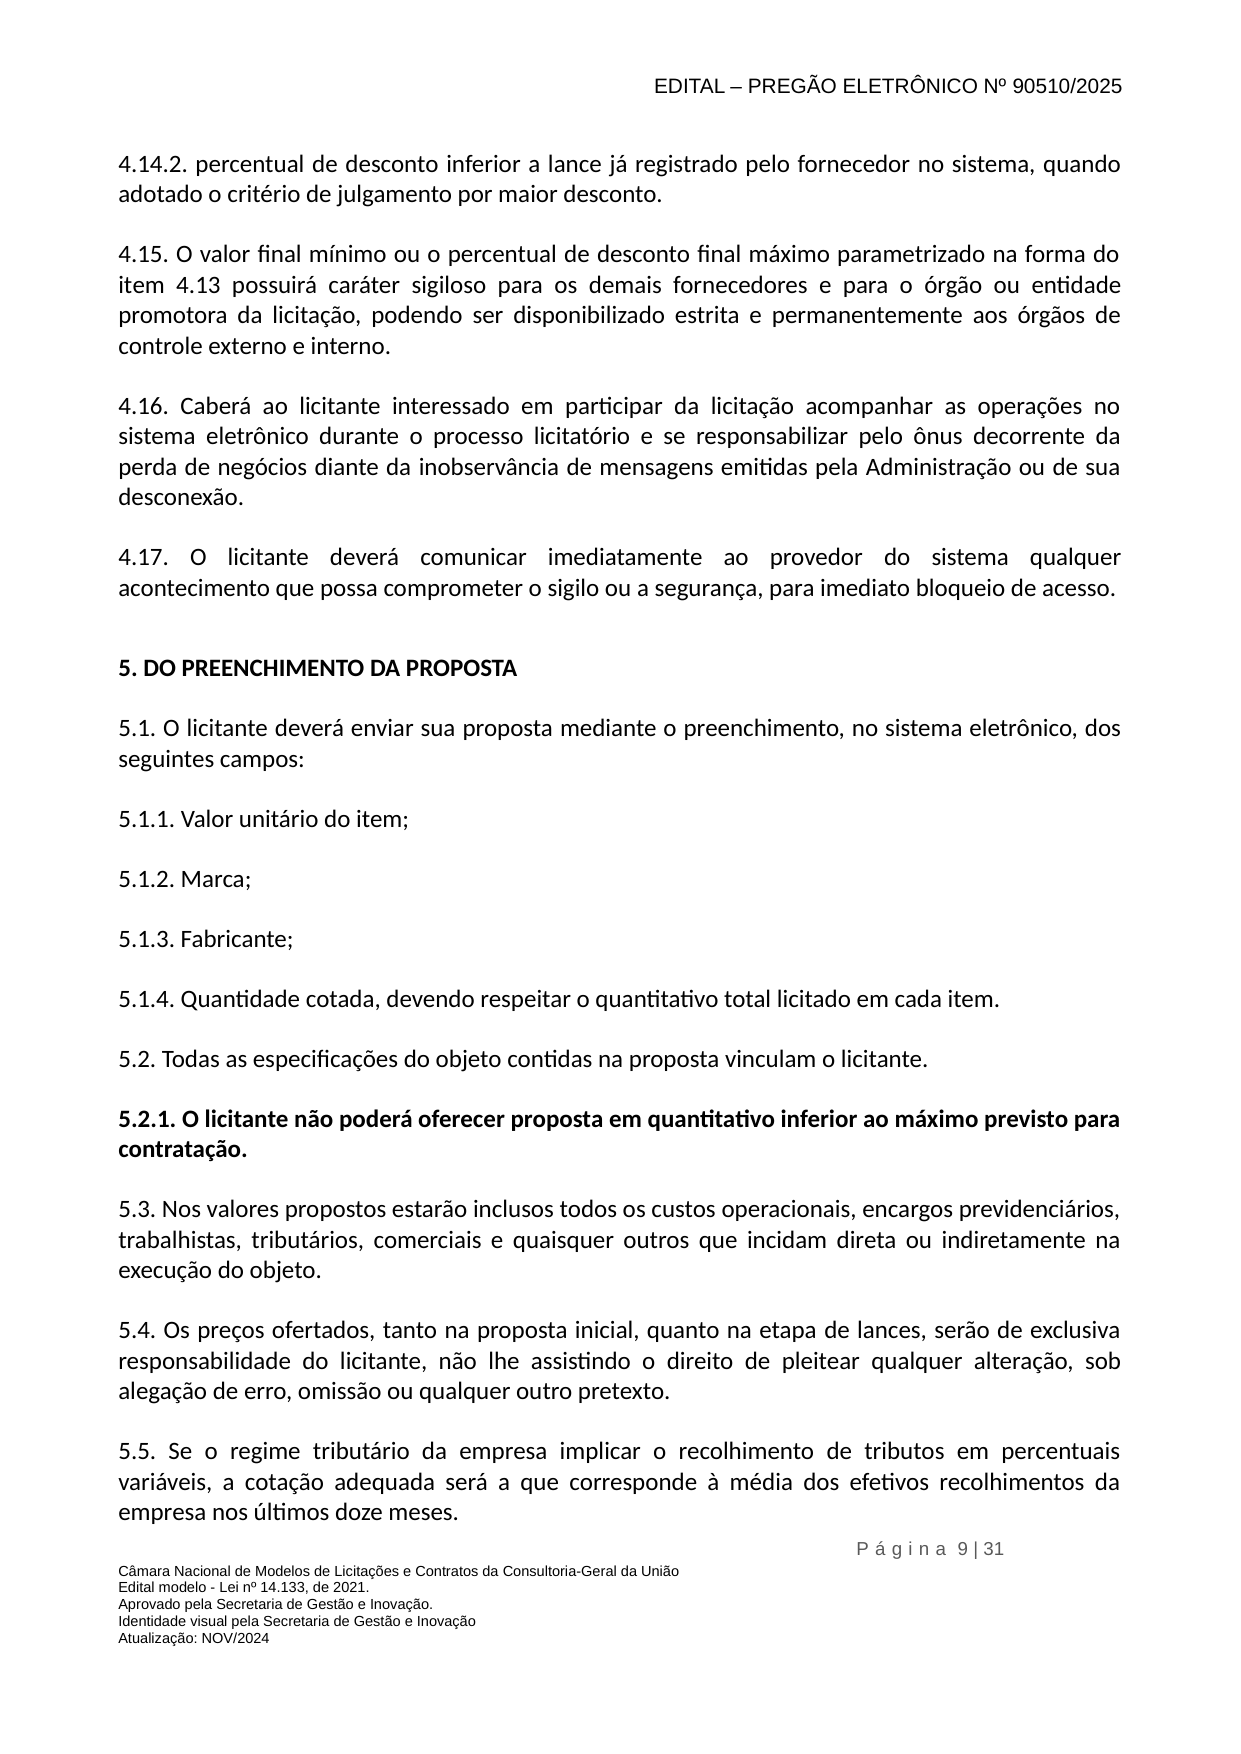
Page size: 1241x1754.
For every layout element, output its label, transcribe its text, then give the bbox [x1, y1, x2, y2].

text 5.1. O licitante deverá enviar sua proposta mediante o preenchimento, no sistema eletrônico, dos seguintes campos: [118, 712, 1122, 773]
text 5.1.1. Valor unitário do item; [118, 803, 1122, 833]
text 4.16. Caberá ao licitante interessado em participar da licitação acompanhar as operações no sistema eletrônico durante o processo licitatório e se responsabilizar pelo ônus decorrente da perda de negócios diante da inobservância de mensagens emitidas pela Administração ou de sua desconexão. [118, 390, 1122, 512]
text 4.17. O licitante deverá comunicar imediatamente ao provedor do sistema qualquer acontecimento que possa comprometer o sigilo ou a segurança, para imediato bloqueio de acesso. [118, 541, 1122, 602]
text 5.1.2. Marca; [118, 863, 1122, 893]
subtitle 5. DO PREENCHIMENTO DA PROPOSTA [118, 652, 1122, 683]
text 5.2. Todas as especificações do objeto contidas na proposta vinculam o licitante. [118, 1043, 1122, 1073]
text 5.2.1. O licitante não poderá oferecer proposta em quantitativo inferior ao máximo previsto para contratação. [118, 1103, 1122, 1164]
text 5.4. Os preços ofertados, tanto na proposta inicial, quanto na etapa de lances, serão de exclusiva responsabilidade do licitante, não lhe assistindo o direito de pleitear qualquer alteração, sob alegação de erro, omissão ou qualquer outro pretexto. [118, 1314, 1122, 1406]
text 5.3. Nos valores propostos estarão inclusos todos os custos operacionais, encargos previdenciários, trabalhistas, tributários, comerciais e quaisquer outros que incidam direta ou indiretamente na execução do objeto. [118, 1193, 1122, 1285]
text 5.5. Se o regime tributário da empresa implicar o recolhimento de tributos em percentuais variáveis, a cotação adequada será a que corresponde à média dos efetivos recolhimentos da empresa nos últimos doze meses. [118, 1436, 1122, 1527]
text 5.1.4. Quantidade cotada, devendo respeitar o quantitativo total licitado em cada item. [118, 983, 1122, 1013]
text 4.14.2. percentual de desconto inferior a lance já registrado pelo fornecedor no sistema, quando adotado o critério de julgamento por maior desconto. [118, 148, 1122, 209]
text 5.1.3. Fabricante; [118, 923, 1122, 953]
text 4.15. O valor final mínimo ou o percentual de desconto final máximo parametrizado na forma do item 4.13 possuirá caráter sigiloso para os demais fornecedores e para o órgão ou entidade promotora da licitação, podendo ser disponibilizado estrita e permanentemente aos órgãos de controle externo e interno. [118, 238, 1122, 360]
